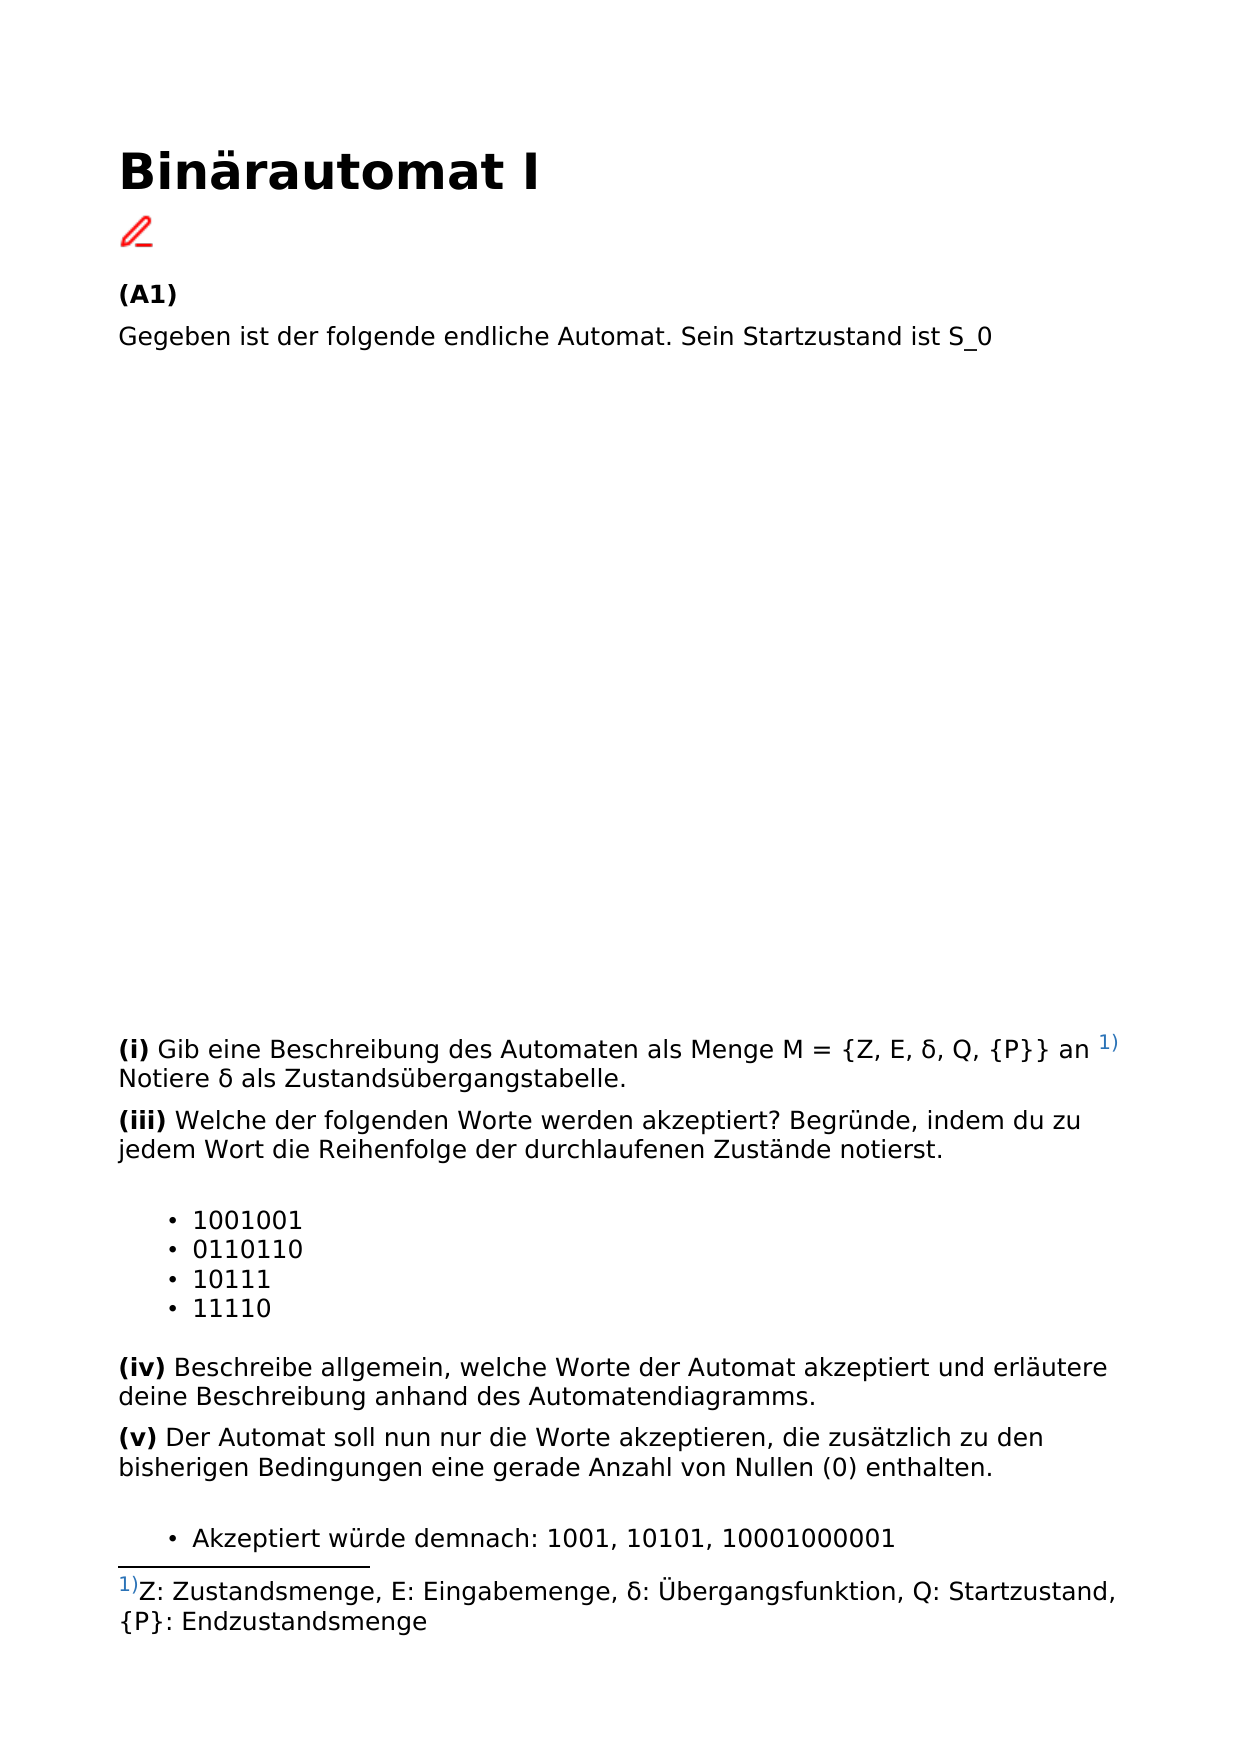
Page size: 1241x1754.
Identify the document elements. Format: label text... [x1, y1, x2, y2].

text (iii) Welche der folgenden Worte werden akzeptiert? Begründe, indem du zu jedem Wort die Reihenfolge der durchlaufenen Zustände notierst. [118, 1106, 1122, 1164]
list 1001001 [177, 1207, 1122, 1236]
text (iv) Beschreibe allgemein, welche Worte der Automat akzeptiert und erläutere deine Beschreibung anhand des Automatendiagramms. [118, 1353, 1122, 1411]
text Z: Zustandsmenge, E: Eingabemenge, δ: Übergangsfunktion, Q: Startzustand, {P}: Endzustandsmenge [118, 1573, 1122, 1636]
list 0110110 [177, 1236, 1122, 1265]
subtitle (A1) [118, 281, 1122, 310]
text (v) Der Automat soll nun nur die Worte akzeptieren, die zusätzlich zu den bisherigen Bedingungen eine gerade Anzahl von Nullen (0) enthalten. [118, 1423, 1122, 1482]
subtitle Binärautomat I [118, 143, 1122, 201]
picture [118, 213, 156, 252]
text Gegeben ist der folgende endliche Automat. Sein Startzustand ist S_0 [118, 322, 1122, 351]
text (i) Gib eine Beschreibung des Automaten als Menge M = {Z, E, δ, Q, {P}} an Notiere δ als Zustandsübergangstabelle. [118, 1031, 1122, 1094]
list Akzeptiert würde demnach: 1001, 10101, 10001000001 [177, 1524, 1122, 1553]
list 11110 [177, 1294, 1122, 1323]
list 10111 [177, 1265, 1122, 1294]
